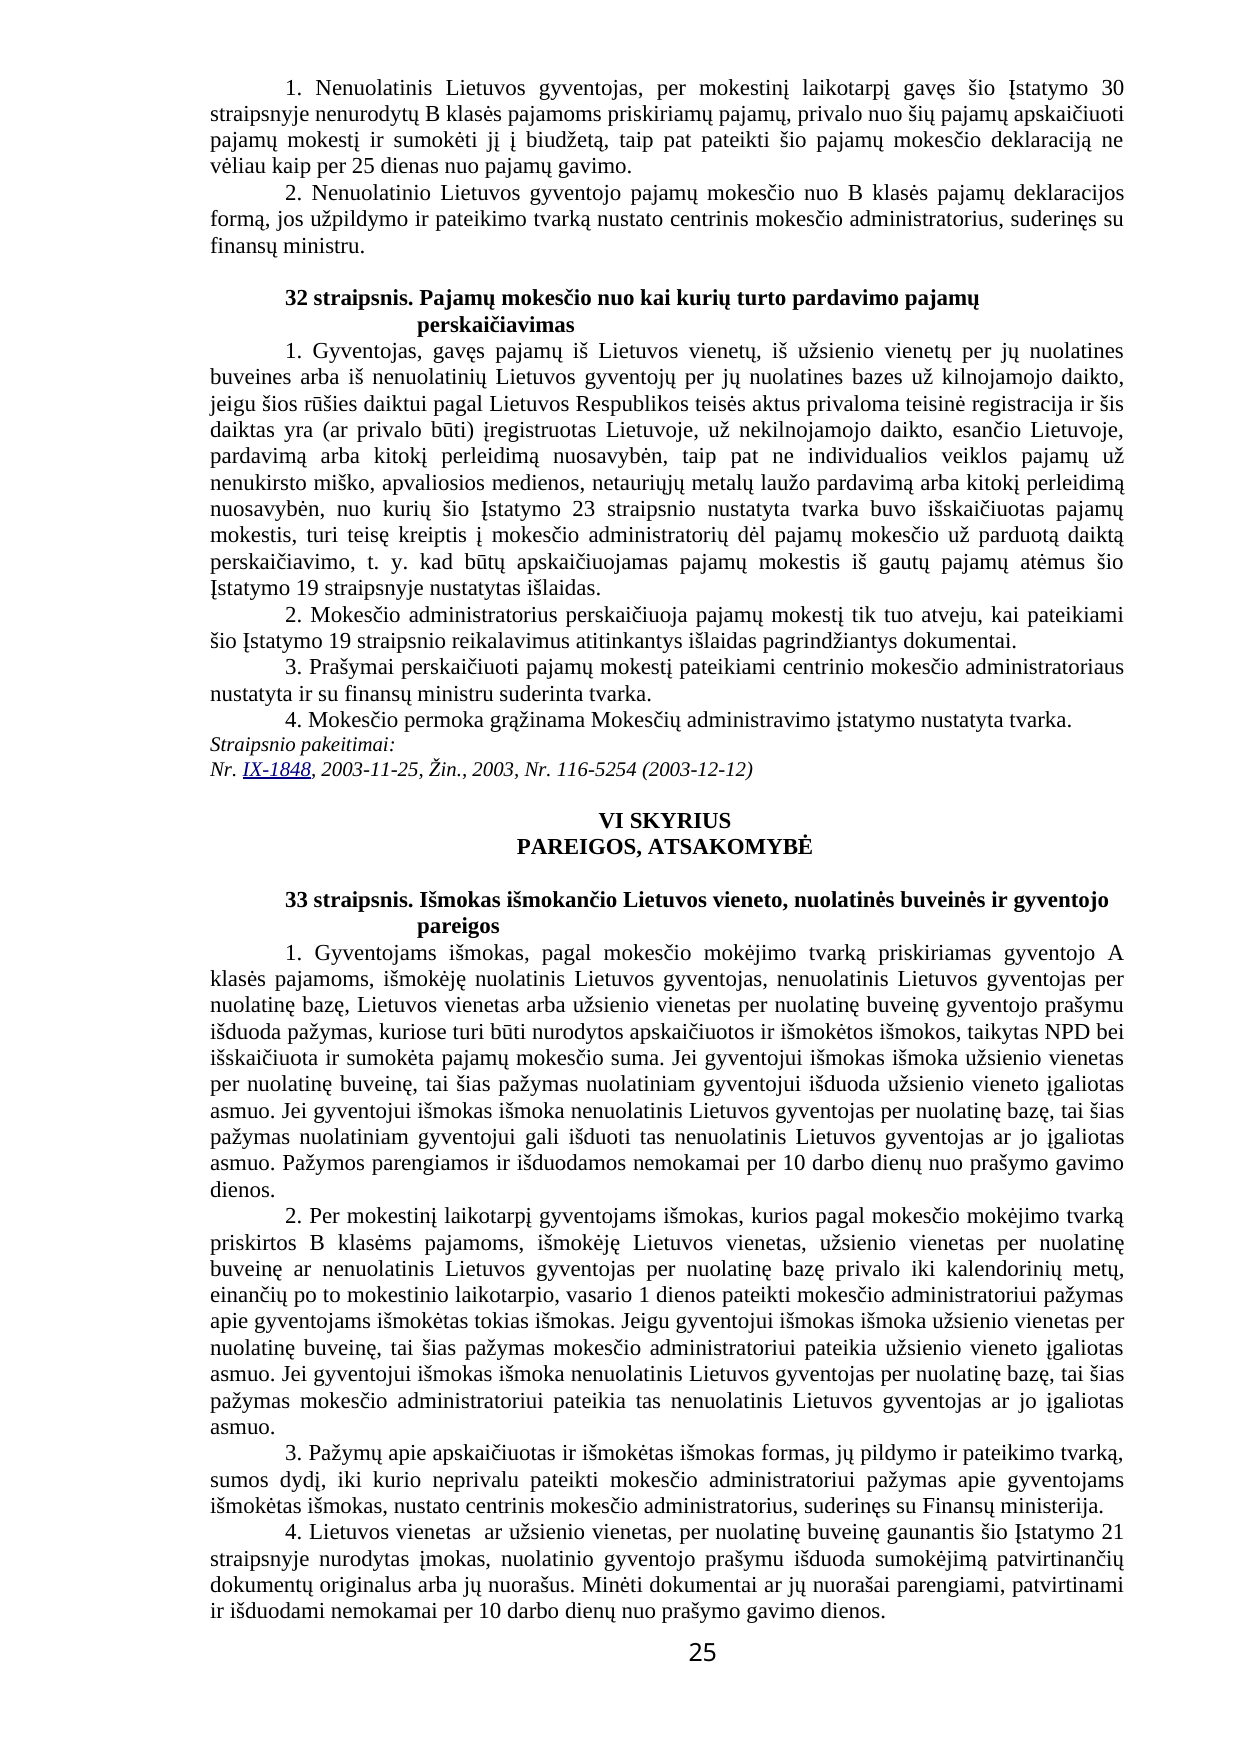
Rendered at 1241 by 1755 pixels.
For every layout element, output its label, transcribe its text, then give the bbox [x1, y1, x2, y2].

text 2. Nenuolatinio Lietuvos gyventojo pajamų mokesčio nuo B klasės pajamų deklaracijos formą, jos užpildymo ir pateikimo tvarką nustato centrinis mokesčio administratorius, suderinęs su finansų ministru. [210, 179, 1126, 258]
text 1. Gyventojams išmokas, pagal mokesčio mokėjimo tvarką priskiriamas gyventojo A klasės pajamoms, išmokėję nuolatinis Lietuvos gyventojas, nenuolatinis Lietuvos gyventojas per nuolatinę bazę, Lietuvos vienetas arba užsienio vienetas per nuolatinę buveinę gyventojo prašymu išduoda pažymas, kuriose turi būti nurodytos apskaičiuotos ir išmokėtos išmokos, taikytas NPD bei išskaičiuota ir sumokėta pajamų mokesčio suma. Jei gyventojui išmokas išmoka užsienio vienetas per nuolatinę buveinę, tai šias pažymas nuolatiniam gyventojui išduoda užsienio vieneto įgaliotas asmuo. Jei gyventojui išmokas išmoka nenuolatinis Lietuvos gyventojas per nuolatinę bazę, tai šias pažymas nuolatiniam gyventojui gali išduoti tas nenuolatinis Lietuvos gyventojas ar jo įgaliotas asmuo. Pažymos parengiamos ir išduodamos nemokamai per 10 darbo dienų nuo prašymo gavimo dienos. [210, 939, 1126, 1202]
text perskaičiavimas [417, 311, 1126, 337]
text 32 straipsnis. Pajamų mokesčio nuo kai kurių turto pardavimo pajamų [285, 284, 1126, 311]
text Straipsnio pakeitimai: [210, 732, 1120, 756]
text 33 straipsnis. Išmokas išmokančio Lietuvos vieneto, nuolatinės buveinės ir gyventojo [285, 886, 1126, 912]
text pareigos [417, 912, 1126, 939]
text 3. Pažymų apie apskaičiuotas ir išmokėtas išmokas formas, jų pildymo ir pateikimo tvarką, sumos dydį, iki kurio neprivalu pateikti mokesčio administratoriui pažymas apie gyventojams išmokėtas išmokas, nustato centrinis mokesčio administratorius, suderinęs su Finansų ministerija. [210, 1439, 1126, 1518]
text 2. Per mokestinį laikotarpį gyventojams išmokas, kurios pagal mokesčio mokėjimo tvarką priskirtos B klasėms pajamoms, išmokėję Lietuvos vienetas, užsienio vienetas per nuolatinę buveinę ar nenuolatinis Lietuvos gyventojas per nuolatinę bazę privalo iki kalendorinių metų, einančių po to mokestinio laikotarpio, vasario 1 dienos pateikti mokesčio administratoriui pažymas apie gyventojams išmokėtas tokias išmokas. Jeigu gyventojui išmokas išmoka užsienio vienetas per nuolatinę buveinę, tai šias pažymas mokesčio administratoriui pateikia užsienio vieneto įgaliotas asmuo. Jei gyventojui išmokas išmoka nenuolatinis Lietuvos gyventojas per nuolatinę bazę, tai šias pažymas mokesčio administratoriui pateikia tas nenuolatinis Lietuvos gyventojas ar jo įgaliotas asmuo. [210, 1202, 1126, 1439]
text 4. Lietuvos vienetas ar užsienio vienetas, per nuolatinę buveinę gaunantis šio Įstatymo 21 straipsnyje nurodytas įmokas, nuolatinio gyventojo prašymu išduoda sumokėjimą patvirtinančių dokumentų originalus arba jų nuorašus. Minėti dokumentai ar jų nuorašai parengiami, patvirtinami ir išduodami nemokamai per 10 darbo dienų nuo prašymo gavimo dienos. [210, 1518, 1126, 1624]
text 4. Mokesčio permoka grąžinama Mokesčių administravimo įstatymo nustatyta tvarka. [210, 706, 1126, 732]
text 1. Nenuolatinis Lietuvos gyventojas, per mokestinį laikotarpį gavęs šio Įstatymo 30 straipsnyje nenurodytų B klasės pajamoms priskiriamų pajamų, privalo nuo šių pajamų apskaičiuoti pajamų mokestį ir sumokėti jį į biudžetą, taip pat pateikti šio pajamų mokesčio deklaraciją ne vėliau kaip per 25 dienas nuo pajamų gavimo. [210, 73, 1126, 179]
text 2. Mokesčio administratorius perskaičiuoja pajamų mokestį tik tuo atveju, kai pateikiami šio Įstatymo 19 straipsnio reikalavimus atitinkantys išlaidas pagrindžiantys dokumentai. [210, 601, 1126, 653]
text Nr. IX-1848, 2003-11-25, Žin., 2003, Nr. 116-5254 (2003-12-12) [210, 756, 1120, 781]
text 1. Gyventojas, gavęs pajamų iš Lietuvos vienetų, iš užsienio vienetų per jų nuolatines buveines arba iš nenuolatinių Lietuvos gyventojų per jų nuolatines bazes už kilnojamojo daikto, jeigu šios rūšies daiktui pagal Lietuvos Respublikos teisės aktus privaloma teisinė registracija ir šis daiktas yra (ar privalo būti) įregistruotas Lietuvoje, už nekilnojamojo daikto, esančio Lietuvoje, pardavimą arba kitokį perleidimą nuosavybėn, taip pat ne individualios veiklos pajamų už nenukirsto miško, apvaliosios medienos, netauriųjų metalų laužo pardavimą arba kitokį perleidimą nuosavybėn, nuo kurių šio Įstatymo 23 straipsnio nustatyta tvarka buvo išskaičiuotas pajamų mokestis, turi teisę kreiptis į mokesčio administratorių dėl pajamų mokesčio už parduotą daiktą perskaičiavimo, t. y. kad būtų apskaičiuojamas pajamų mokestis iš gautų pajamų atėmus šio Įstatymo 19 straipsnyje nustatytas išlaidas. [210, 337, 1126, 601]
text PAREIGOS, ATSAKOMYBĖ [210, 833, 1126, 859]
text 3. Prašymai perskaičiuoti pajamų mokestį pateikiami centrinio mokesčio administratoriaus nustatyta ir su finansų ministru suderinta tvarka. [210, 653, 1126, 706]
text VI SKYRIUS [210, 807, 1126, 833]
